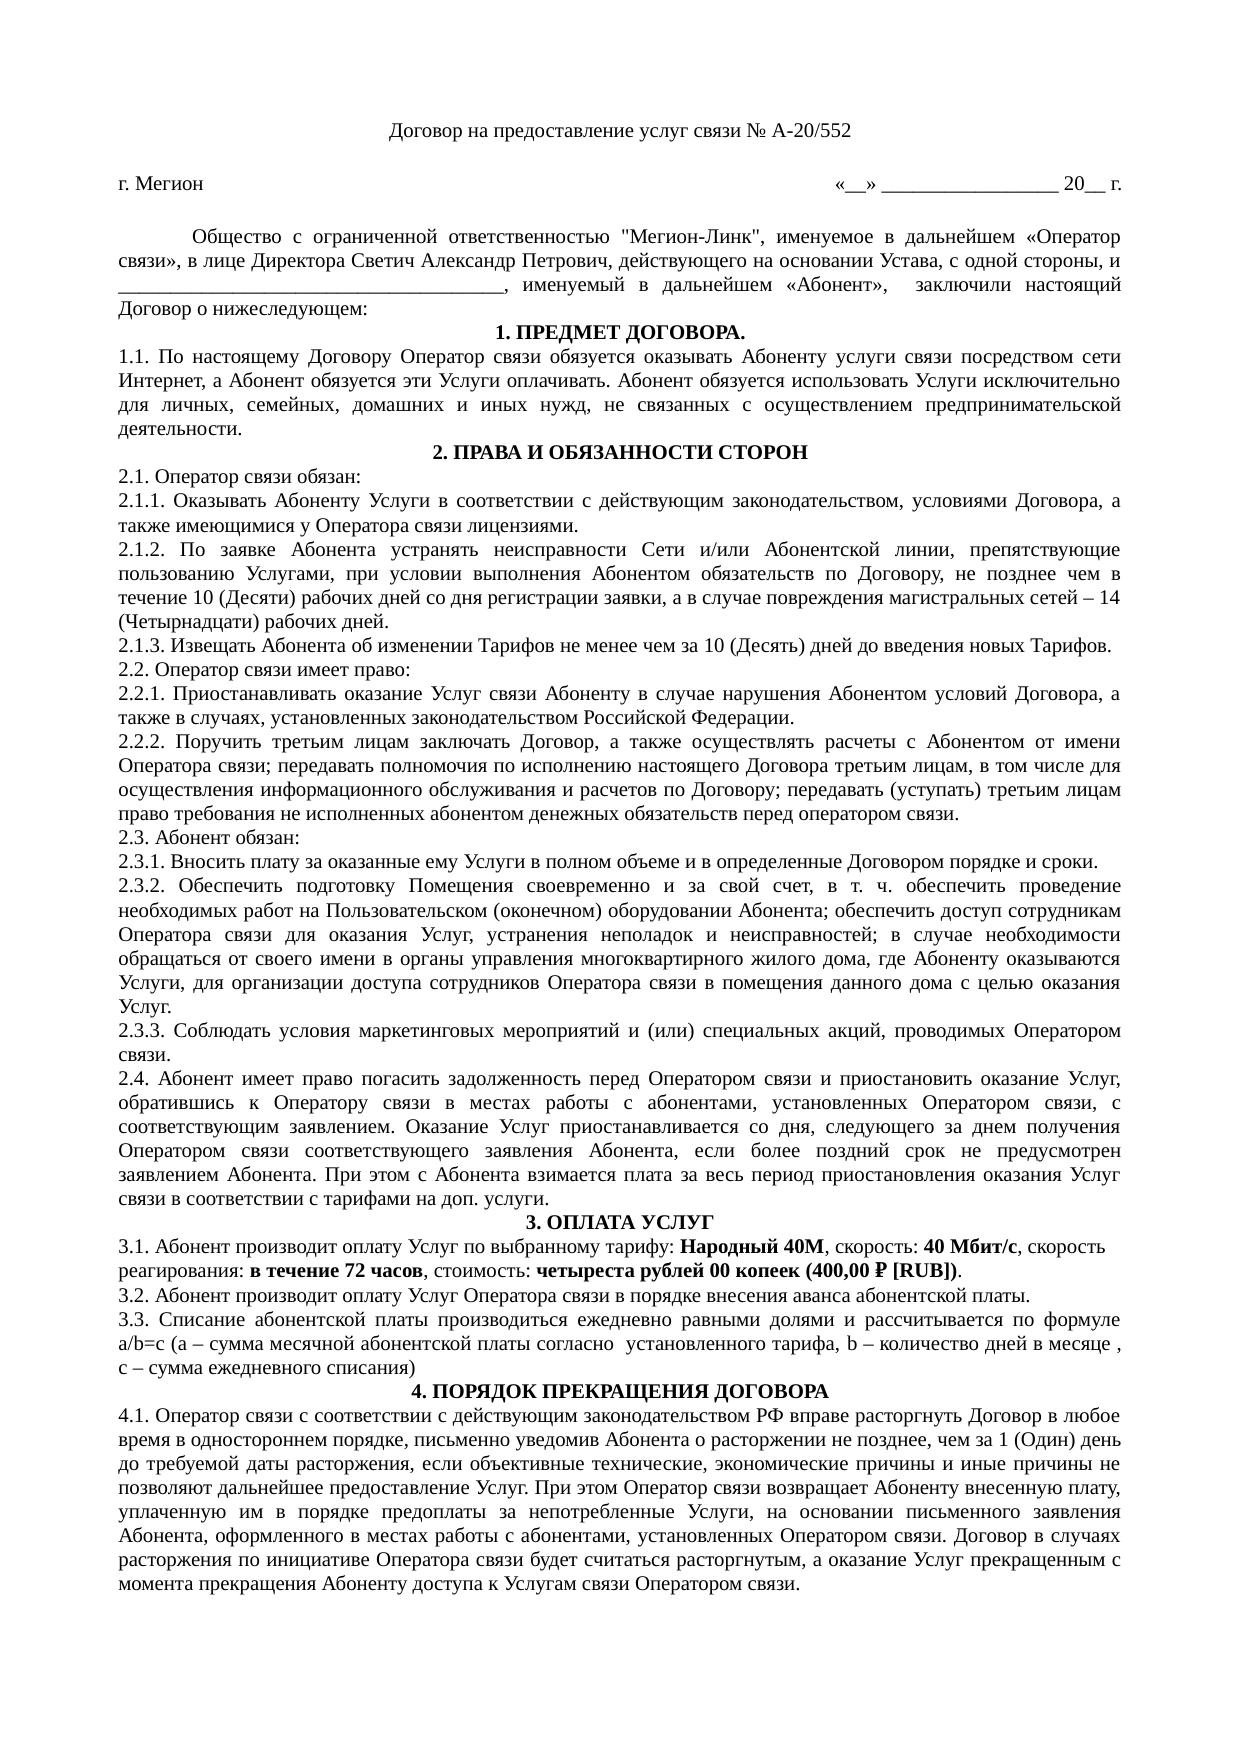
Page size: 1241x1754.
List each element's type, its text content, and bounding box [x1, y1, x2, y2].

text 3.1. Абонент производит оплату Услуг по выбранному тарифу: Народный 40М, скорость: 40 Мбит/с, скорость реагирования: в течение 72 часов, стоимость: четыреста рублей 00 копеек (400,00 ₽ [RUB]). [118, 1234, 1122, 1282]
text 3.2. Абонент производит оплату Услуг Оператора связи в порядке внесения аванса абонентской платы. [118, 1282, 1122, 1307]
text 3. ОПЛАТА УСЛУГ [118, 1210, 1122, 1234]
text 3.3. Списание абонентской платы производиться ежедневно равными долями и рассчитывается по формуле a/b=c (a – сумма месячной абонентской платы согласно установленного тарифа, b – количество дней в месяце , c – сумма ежедневного списания) [118, 1307, 1122, 1379]
text г. Мегион «__» _________________ 20__ г. [118, 171, 1122, 195]
text 2.2.2. Поручить третьим лицам заключать Договор, а также осуществлять расчеты с Абонентом от имени Оператора связи; передавать полномочия по исполнению настоящего Договора третьим лицам, в том числе для осуществления информационного обслуживания и расчетов по Договору; передавать (уступать) третьим лицам право требования не исполненных абонентом денежных обязательств перед оператором связи. [118, 729, 1122, 825]
text 2.1.3. Извещать Абонента об изменении Тарифов не менее чем за 10 (Десять) дней до введения новых Тарифов. [118, 633, 1122, 657]
text 2.1. Оператор связи обязан: [118, 464, 1122, 488]
text 2.1.1. Оказывать Абоненту Услуги в соответствии с действующим законодательством, условиями Договора, а также имеющимися у Оператора связи лицензиями. [118, 488, 1122, 537]
text 2. ПРАВА И ОБЯЗАННОСТИ СТОРОН [118, 440, 1122, 464]
text 2.3.2. Обеспечить подготовку Помещения своевременно и за свой счет, в т. ч. обеспечить проведение необходимых работ на Пользовательском (оконечном) оборудовании Абонента; обеспечить доступ сотрудникам Оператора связи для оказания Услуг, устранения неполадок и неисправностей; в случае необходимости обращаться от своего имени в органы управления многоквартирного жилого дома, где Абоненту оказываются Услуги, для организации доступа сотрудников Оператора связи в помещения данного дома с целью оказания Услуг. [118, 873, 1122, 1018]
text 1. ПРЕДМЕТ ДОГОВОРА. [118, 320, 1122, 344]
text 2.3.1. Вносить плату за оказанные ему Услуги в полном объеме и в определенные Договором порядке и сроки. [118, 849, 1122, 873]
text 1.1. По настоящему Договору Оператор связи обязуется оказывать Абоненту услуги связи посредством сети Интернет, а Абонент обязуется эти Услуги оплачивать. Абонент обязуется использовать Услуги исключительно для личных, семейных, домашних и иных нужд, не связанных с осуществлением предпринимательской деятельности. [118, 344, 1122, 440]
text 2.4. Абонент имеет право погасить задолженность перед Оператором связи и приостановить оказание Услуг, обратившись к Оператору связи в местах работы с абонентами, установленных Оператором связи, с соответствующим заявлением. Оказание Услуг приостанавливается со дня, следующего за днем получения Оператором связи соответствующего заявления Абонента, если более поздний срок не предусмотрен заявлением Абонента. При этом с Абонента взимается плата за весь период приостановления оказания Услуг связи в соответствии с тарифами на доп. услуги. [118, 1066, 1122, 1210]
text 2.2. Оператор связи имеет право: [118, 657, 1122, 681]
text Договор на предоставление услуг связи № А-20/552 [118, 118, 1122, 142]
text 4.1. Оператор связи с соответствии с действующим законодательством РФ вправе расторгнуть Договор в любое время в одностороннем порядке, письменно уведомив Абонента о расторжении не позднее, чем за 1 (Один) день до требуемой даты расторжения, если объективные технические, экономические причины и иные причины не позволяют дальнейшее предоставление Услуг. При этом Оператор связи возвращает Абоненту внесенную плату, уплаченную им в порядке предоплаты за непотребленные Услуги, на основании письменного заявления Абонента, оформленного в местах работы с абонентами, установленных Оператором связи. Договор в случаях расторжения по инициативе Оператора связи будет считаться расторгнутым, а оказание Услуг прекращенным с момента прекращения Абоненту доступа к Услугам связи Оператором связи. [118, 1403, 1122, 1595]
text 2.2.1. Приостанавливать оказание Услуг связи Абоненту в случае нарушения Абонентом условий Договора, а также в случаях, установленных законодательством Российской Федерации. [118, 681, 1122, 729]
text 2.1.2. По заявке Абонента устранять неисправности Сети и/или Абонентской линии, препятствующие пользованию Услугами, при условии выполнения Абонентом обязательств по Договору, не позднее чем в течение 10 (Десяти) рабочих дней со дня регистрации заявки, а в случае повреждения магистральных сетей – 14 (Четырнадцати) рабочих дней. [118, 537, 1122, 633]
text 2.3. Абонент обязан: [118, 825, 1122, 849]
text 2.3.3. Соблюдать условия маркетинговых мероприятий и (или) специальных акций, проводимых Оператором связи. [118, 1018, 1122, 1066]
text Общество с ограниченной ответственностью "Мегион-Линк", именуемое в дальнейшем «Оператор связи», в лице Директора Светич Александр Петрович, действующего на основании Устава, с одной стороны, и _____________________________________, именуемый в дальнейшем «Абонент», заключили настоящий Договор о нижеследующем: [118, 224, 1122, 320]
text 4. ПОРЯДОК ПРЕКРАЩЕНИЯ ДОГОВОРА [118, 1379, 1122, 1403]
